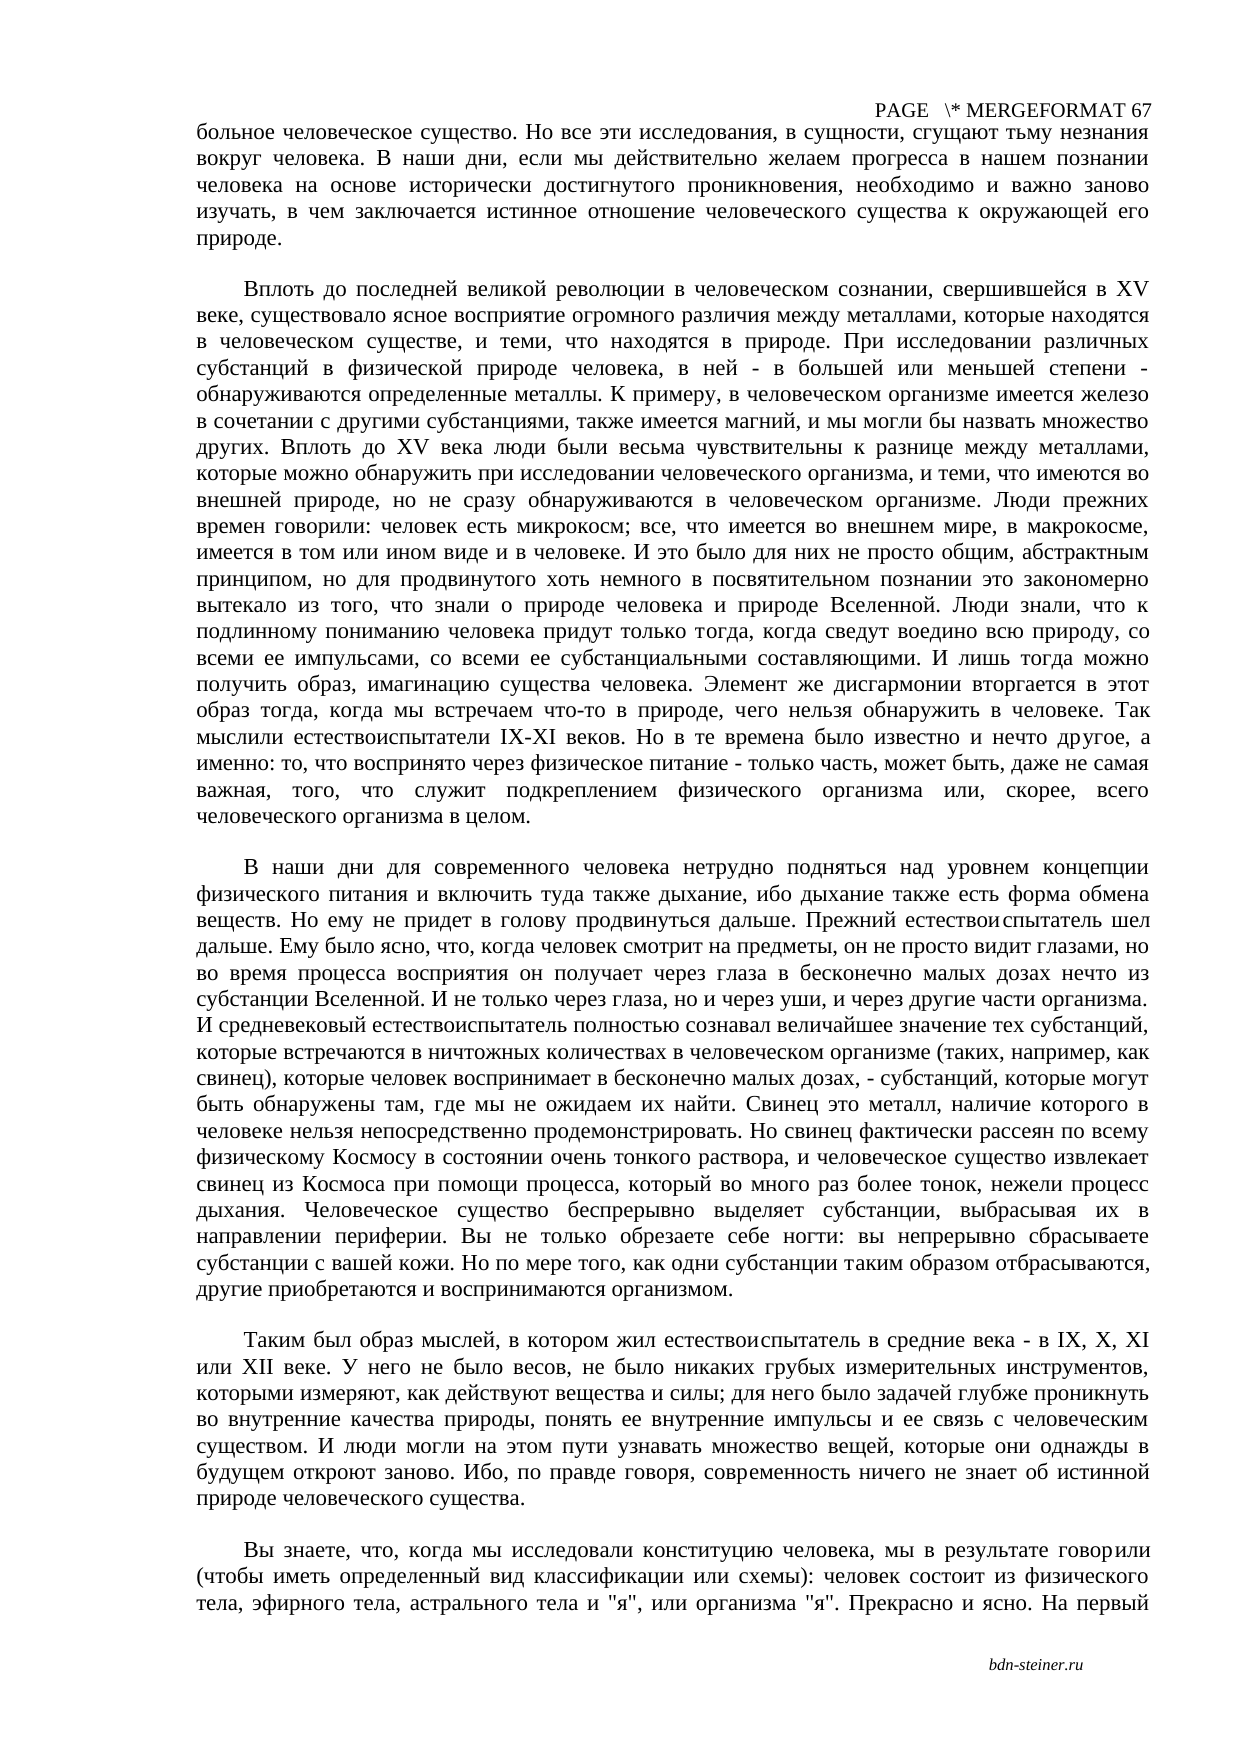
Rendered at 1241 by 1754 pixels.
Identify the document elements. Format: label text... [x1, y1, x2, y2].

text Таким был образ мыслей, в котором жил естествоиспытатель в средние века - в IX, X, XI или XII веке. У него не было весов, не было никаких грубых измерительных инструментов, которыми измеряют, как действуют вещества и силы; для него было задачей глубже проникнуть во внутренние качества природы, понять ее внутренние импульсы и ее связь с человеческим существом. И люди могли на этом пути узнавать множество вещей, которые они однажды в будущем откроют заново. Ибо, по правде говоря, современность ничего не знает об истинной природе человеческого существа. [196, 1326, 1151, 1511]
text Вы знаете, что, когда мы исследовали конституцию человека, мы в результате говорили (чтобы иметь определенный вид классификации или схемы): человек состоит из физического тела, эфирного тела, астрального тела и "я", или организма "я". Прекрасно и ясно. На первый [196, 1536, 1151, 1615]
text больное человеческое существо. Но все эти исследования, в сущности, сгущают тьму незнания вокруг человека. В наши дни, если мы действительно желаем прогресса в нашем познании человека на основе исторически достигнутого проникновения, необходимо и важно заново изучать, в чем заключается истинное отношение человеческого существа к окружающей его природе. [196, 118, 1151, 250]
text Вплоть до последней великой революции в человеческом сознании, свершившейся в XV веке, существовало ясное восприятие огромного различия между металлами, которые находятся в человеческом существе, и теми, что находятся в природе. При исследовании различных субстанций в физической природе человека, в ней - в большей или меньшей степени - обнаруживаются определенные металлы. К примеру, в человеческом организме имеется железо в сочетании с другими субстанциями, также имеется магний, и мы могли бы назвать множество других. Вплоть до XV века люди были весьма чувствительны к разнице между металлами, которые можно обнаружить при исследовании человеческого организма, и теми, что имеются во внешней природе, но не сразу обнаруживаются в человеческом организме. Люди прежних времен говорили: человек есть микрокосм; все, что имеется во внешнем мире, в макрокосме, имеется в том или ином виде и в человеке. И это было для них не просто общим, абстрактным принципом, но для продвинутого хоть немного в посвятительном познании это закономерно вытекало из того, что знали о природе человека и природе Вселенной. Люди знали, что к подлинному пониманию человека придут только тогда, когда сведут воедино всю природу, со всеми ее импульсами, со всеми ее субстанциальными составляющими. И лишь тогда можно получить образ, имагинацию существа человека. Элемент же дисгармонии вторгается в этот образ тогда, когда мы встречаем что-то в природе, чего нельзя обнаружить в человеке. Так мыслили естествоиспытатели IX-XI веков. Но в те времена было известно и нечто другое, а именно: то, что воспринято через физическое питание - только часть, может быть, даже не самая важная, того, что служит подкреплением физического организма или, скорее, всего человеческого организма в целом. [196, 275, 1151, 828]
text В наши дни для современного человека нетрудно подняться над уровнем концепции физического питания и включить туда также дыхание, ибо дыхание также есть форма обмена веществ. Но ему не придет в голову продвинуться дальше. Прежний естествоиспытатель шел дальше. Ему было ясно, что, когда человек смотрит на предметы, он не просто видит глазами, но во время процесса восприятия он получает через глаза в бесконечно малых дозах нечто из субстанции Вселенной. И не только через глаза, но и через уши, и через другие части организма. И средневековый естествоиспытатель полностью сознавал величайшее значение тех субстанций, которые встречаются в ничтожных количествах в человеческом организме (таких, например, как свинец), которые человек воспринимает в бесконечно малых дозах, - субстанций, которые могут быть обнаружены там, где мы не ожидаем их найти. Свинец это металл, наличие которого в человеке нельзя непосредственно продемонстрировать. Но свинец фактически рассеян по всему физическому Космосу в состоянии очень тонкого раствора, и человеческое существо извлекает свинец из Космоса при помощи процесса, который во много раз более тонок, нежели процесс дыхания. Человеческое существо беспрерывно выделяет субстанции, выбрасывая их в направлении периферии. Вы не только обрезаете себе ногти: вы непрерывно сбрасываете субстанции с вашей кожи. Но по мере того, как одни субстанции таким образом отбрасываются, другие приобретаются и воспринимаются организмом. [196, 853, 1151, 1301]
